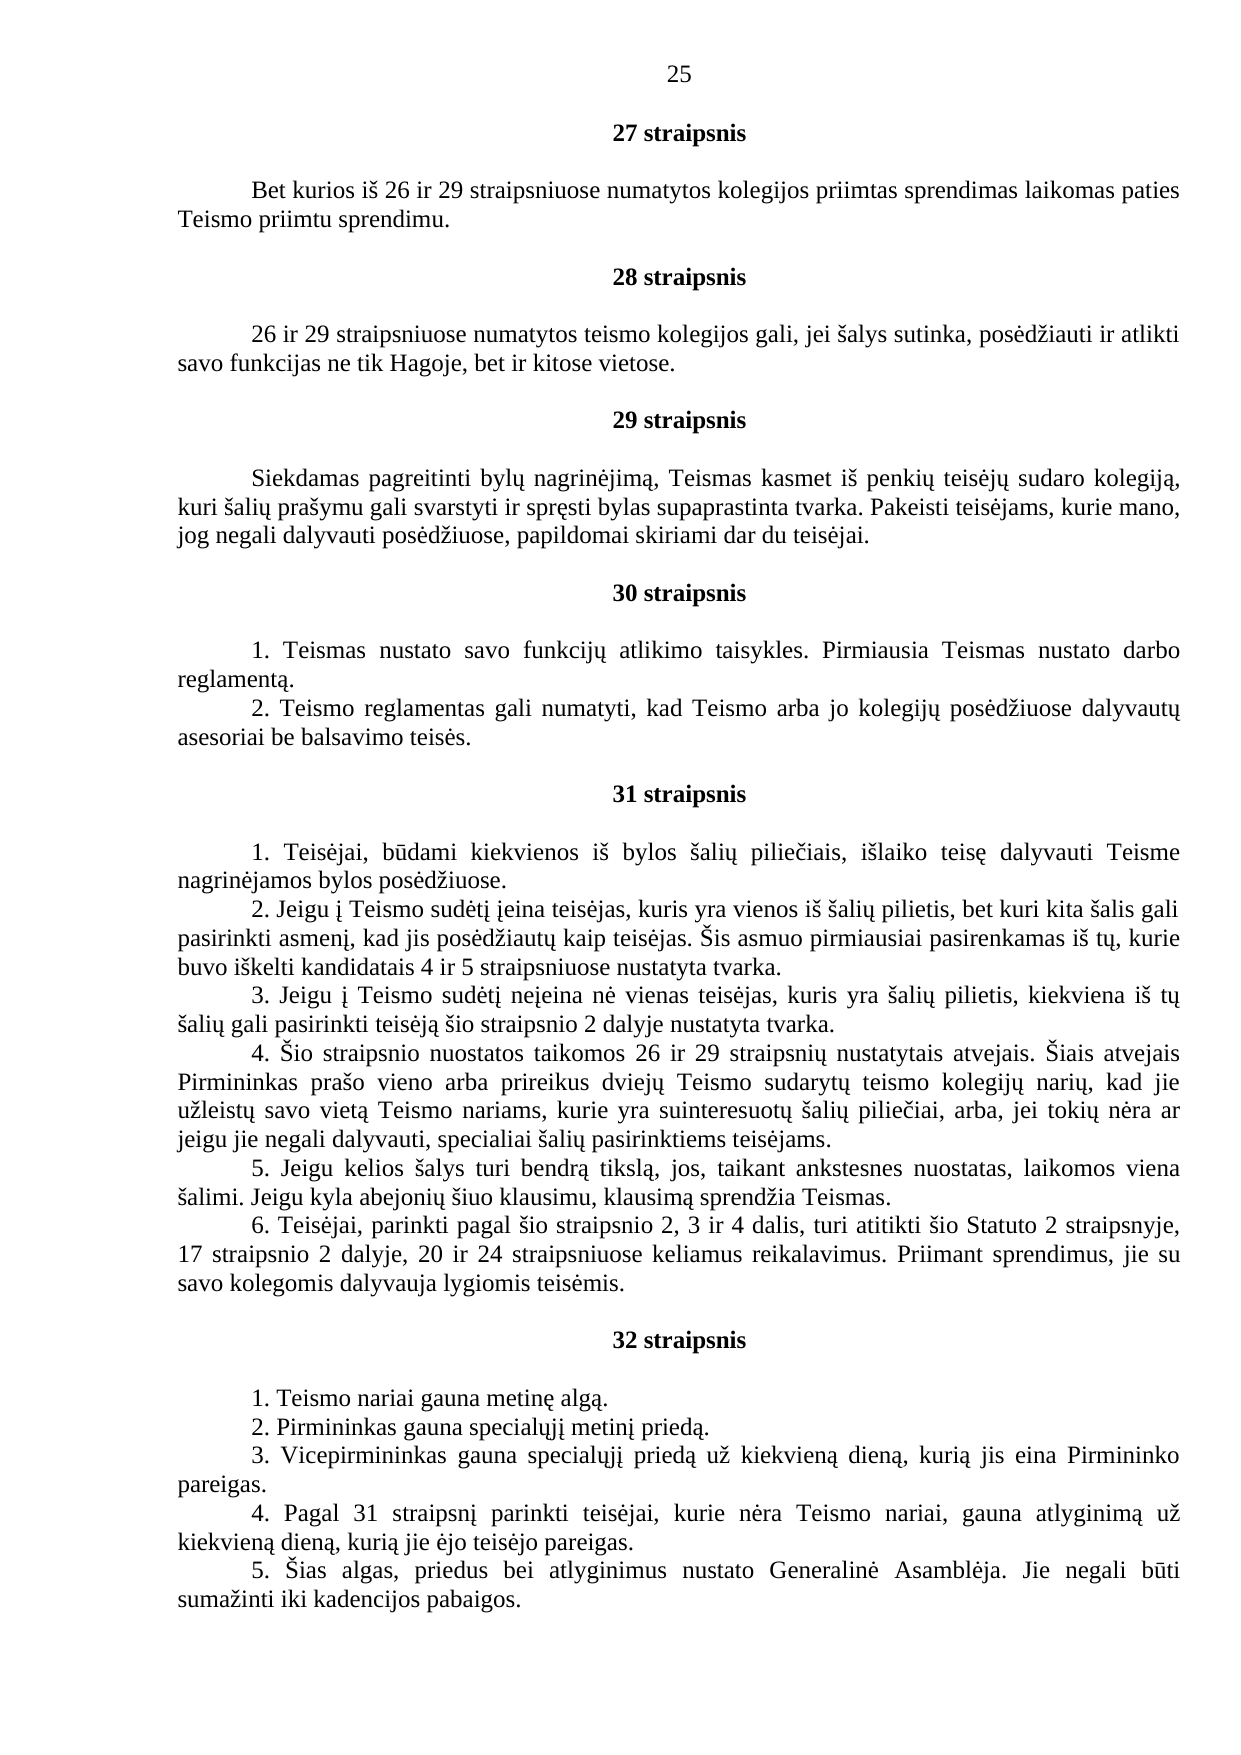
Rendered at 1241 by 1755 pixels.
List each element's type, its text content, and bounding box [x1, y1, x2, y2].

text 27 straipsnis [177, 118, 1181, 147]
text 1. Teismo nariai gauna metinę algą. [177, 1383, 1181, 1412]
text Bet kurios iš 26 ir 29 straipsniuose numatytos kolegijos priimtas sprendimas laikomas paties Teismo priimtu sprendimu. [177, 176, 1181, 233]
text 5. Šias algas, priedus bei atlyginimus nustato Generalinė Asamblėja. Jie negali būti sumažinti iki kadencijos pabaigos. [177, 1556, 1181, 1613]
text 2. Teismo reglamentas gali numatyti, kad Teismo arba jo kolegijų posėdžiuose dalyvautų asesoriai be balsavimo teisės. [177, 693, 1181, 751]
text 26 ir 29 straipsniuose numatytos teismo kolegijos gali, jei šalys sutinka, posėdžiauti ir atlikti savo funkcijas ne tik Hagoje, bet ir kitose vietose. [177, 319, 1181, 377]
text Siekdamas pagreitinti bylų nagrinėjimą, Teismas kasmet iš penkių teisėjų sudaro kolegiją, kuri šalių prašymu gali svarstyti ir spręsti bylas supaprastinta tvarka. Pakeisti teisėjams, kurie mano, jog negali dalyvauti posėdžiuose, papildomai skiriami dar du teisėjai. [177, 463, 1181, 549]
text 3. Jeigu į Teismo sudėtį neįeina nė vienas teisėjas, kuris yra šalių pilietis, kiekviena iš tų šalių gali pasirinkti teisėją šio straipsnio 2 dalyje nustatyta tvarka. [177, 981, 1181, 1038]
text 28 straipsnis [177, 262, 1181, 291]
text 29 straipsnis [177, 406, 1181, 434]
text 3. Vicepirmininkas gauna specialųjį priedą už kiekvieną dieną, kurią jis eina Pirmininko pareigas. [177, 1441, 1181, 1498]
text 1. Teisėjai, būdami kiekvienos iš bylos šalių piliečiais, išlaiko teisę dalyvauti Teisme nagrinėjamos bylos posėdžiuose. [177, 837, 1181, 894]
text 1. Teismas nustato savo funkcijų atlikimo taisykles. Pirmiausia Teismas nustato darbo reglamentą. [177, 636, 1181, 693]
text 4. Pagal 31 straipsnį parinkti teisėjai, kurie nėra Teismo nariai, gauna atlyginimą už kiekvieną dieną, kurią jie ėjo teisėjo pareigas. [177, 1498, 1181, 1556]
text 2. Pirmininkas gauna specialųjį metinį priedą. [177, 1412, 1181, 1441]
text 31 straipsnis [177, 779, 1181, 808]
text 32 straipsnis [177, 1326, 1181, 1354]
text 5. Jeigu kelios šalys turi bendrą tikslą, jos, taikant ankstesnes nuostatas, laikomos viena šalimi. Jeigu kyla abejonių šiuo klausimu, klausimą sprendžia Teismas. [177, 1153, 1181, 1211]
text 4. Šio straipsnio nuostatos taikomos 26 ir 29 straipsnių nustatytais atvejais. Šiais atvejais Pirmininkas prašo vieno arba prireikus dviejų Teismo sudarytų teismo kolegijų narių, kad jie užleistų savo vietą Teismo nariams, kurie yra suinteresuotų šalių piliečiai, arba, jei tokių nėra ar jeigu jie negali dalyvauti, specialiai šalių pasirinktiems teisėjams. [177, 1038, 1181, 1153]
text 6. Teisėjai, parinkti pagal šio straipsnio 2, 3 ir 4 dalis, turi atitikti šio Statuto 2 straipsnyje, 17 straipsnio 2 dalyje, 20 ir 24 straipsniuose keliamus reikalavimus. Priimant sprendimus, jie su savo kolegomis dalyvauja lygiomis teisėmis. [177, 1211, 1181, 1297]
text 2. Jeigu į Teismo sudėtį įeina teisėjas, kuris yra vienos iš šalių pilietis, bet kuri kita šalis gali pasirinkti asmenį, kad jis posėdžiautų kaip teisėjas. Šis asmuo pirmiausiai pasirenkamas iš tų, kurie buvo iškelti kandidatais 4 ir 5 straipsniuose nustatyta tvarka. [177, 894, 1181, 981]
text 30 straipsnis [177, 578, 1181, 607]
